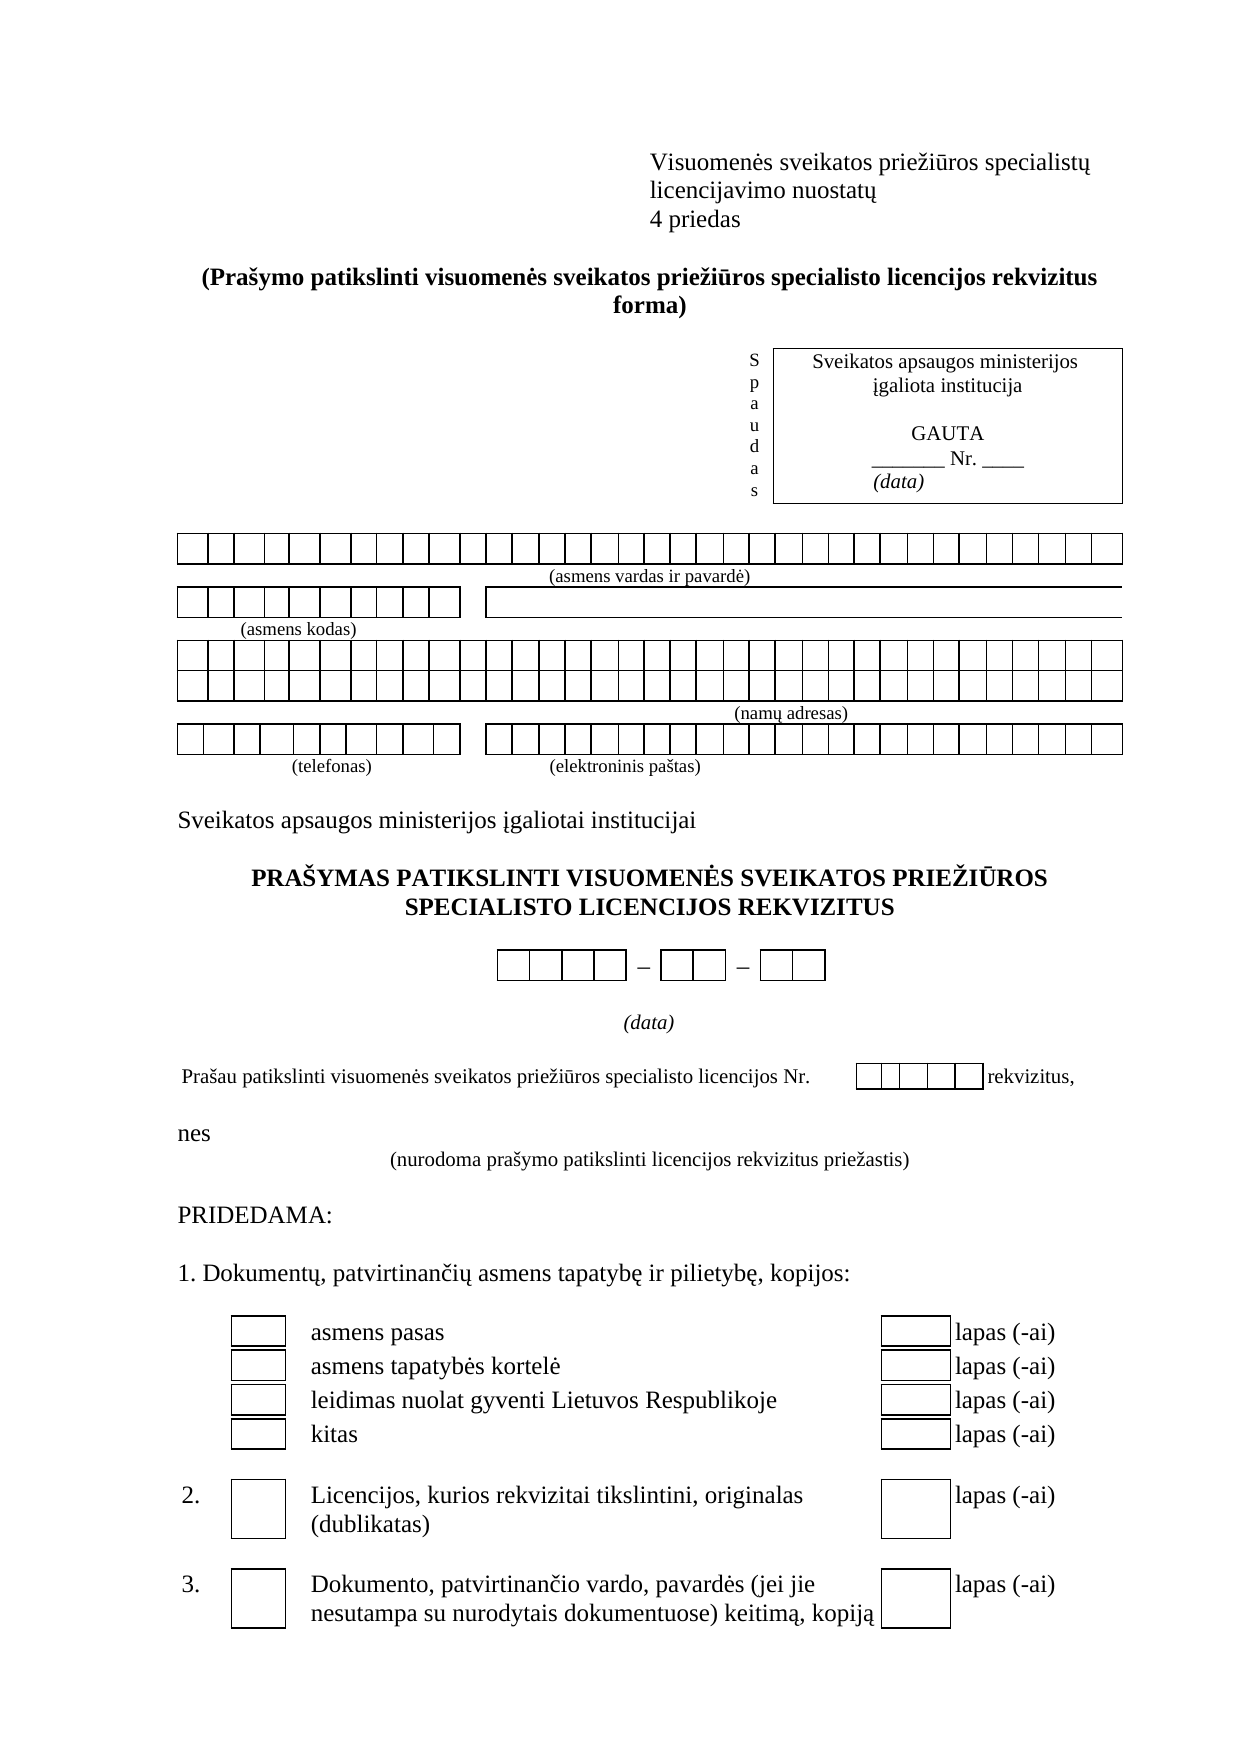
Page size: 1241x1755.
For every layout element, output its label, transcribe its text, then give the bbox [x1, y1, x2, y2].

table_cell [260, 671, 264, 700]
table_cell [377, 671, 381, 700]
table_header – [726, 949, 760, 979]
table_cell [199, 725, 203, 753]
table_cell [719, 641, 723, 670]
table_cell [286, 1380, 881, 1384]
text (data) [177, 1010, 1122, 1034]
table_header [662, 951, 692, 979]
table_cell [229, 671, 233, 700]
table_header Prašau patikslinti visuomenės sveikatos priežiūros specialisto licencijos Nr. [177, 1063, 856, 1088]
table_cell [281, 1351, 285, 1380]
table_header [1118, 534, 1122, 563]
table_header [882, 1317, 886, 1345]
table_cell [1118, 641, 1122, 670]
table_cell [882, 1420, 886, 1448]
table_cell [461, 723, 485, 753]
table_header [824, 534, 828, 563]
table_cell [719, 725, 723, 753]
table_cell [1087, 641, 1091, 670]
table_header [694, 951, 725, 979]
table_header [377, 534, 381, 563]
table_cell [824, 641, 828, 670]
text PRIDEDAMA: [177, 1200, 1122, 1229]
table_cell [229, 725, 233, 753]
table_cell [429, 725, 433, 753]
table_header [982, 534, 986, 563]
table_cell [614, 641, 618, 670]
table_cell [882, 1385, 886, 1414]
table_cell [903, 641, 907, 670]
table_header [761, 951, 792, 979]
table_cell [1092, 641, 1096, 670]
table_header [229, 534, 233, 563]
table_cell lapas (-ai) [951, 1349, 1131, 1380]
table_header [530, 951, 561, 979]
table_header – [627, 949, 660, 979]
table_cell [1061, 641, 1065, 670]
table_cell [946, 1420, 950, 1448]
table_header asmens pasas [286, 1315, 881, 1345]
table_cell [1034, 671, 1038, 700]
table_header [614, 534, 618, 563]
table_cell [461, 586, 485, 616]
table_header [1034, 534, 1038, 563]
table_cell [177, 1349, 231, 1380]
table_cell [987, 725, 991, 753]
table_cell [177, 1384, 231, 1414]
table_header [900, 1064, 904, 1088]
table_cell [929, 725, 933, 753]
table_cell [1008, 671, 1012, 700]
table_header [260, 534, 264, 563]
text (nurodoma prašymo patikslinti licencijos rekvizitus priežastis) [177, 1147, 1122, 1171]
table_cell [987, 641, 991, 670]
table_header [857, 1064, 861, 1088]
text Sveikatos apsaugos ministerijos įgaliotai institucijai [177, 805, 1122, 834]
table_cell [1092, 671, 1096, 700]
table_cell [177, 1380, 231, 1384]
table_cell [232, 1385, 236, 1414]
table_cell [1092, 725, 1096, 753]
table_header [1087, 534, 1091, 563]
table_cell [177, 1418, 231, 1448]
table_header [372, 534, 376, 563]
table_cell [1118, 725, 1122, 753]
table_header lapas (-ai) [951, 1315, 1131, 1345]
table_header [946, 1317, 950, 1345]
table_cell [456, 702, 460, 723]
table_cell (telefonas) [461, 754, 486, 777]
table_cell [177, 1414, 231, 1418]
table_header [923, 1064, 927, 1088]
table_cell [177, 1345, 231, 1349]
table_cell [1087, 671, 1091, 700]
table_cell [377, 588, 381, 616]
table_cell [372, 725, 376, 753]
table_cell [798, 641, 802, 670]
table_cell [946, 1385, 950, 1414]
table_cell [951, 1380, 1131, 1384]
table_header rekvizitus, [984, 1063, 1122, 1088]
table_cell [1118, 671, 1122, 700]
table_cell [286, 1345, 881, 1349]
table_cell [1008, 725, 1012, 753]
table_cell [929, 641, 933, 670]
table_header lapas (-ai) [951, 1479, 1131, 1538]
table_cell [903, 725, 907, 753]
table_cell [798, 671, 802, 700]
table_cell [1061, 725, 1065, 753]
table_cell [946, 1351, 950, 1380]
table_cell [294, 725, 298, 753]
table_cell kitas [286, 1418, 881, 1448]
table_cell [982, 641, 986, 670]
table_cell [903, 671, 907, 700]
table_header [595, 951, 625, 979]
table_header 2. [177, 1479, 231, 1538]
table_cell lapas (-ai) [951, 1418, 1131, 1448]
table_cell [951, 1414, 1131, 1418]
table_header [826, 949, 1145, 979]
table_cell [987, 671, 991, 700]
table_header [498, 951, 529, 979]
table_cell [798, 725, 802, 753]
table_cell [377, 641, 381, 670]
table_cell [824, 725, 828, 753]
table_header [895, 1064, 899, 1088]
table_cell [1034, 641, 1038, 670]
table_cell [229, 588, 233, 616]
table_cell leidimas nuolat gyventi Lietuvos Respublikoje [286, 1384, 881, 1414]
table_cell [1061, 671, 1065, 700]
table_header [1008, 534, 1012, 563]
table_cell asmens tapatybės kortelė [286, 1349, 881, 1380]
table_cell [982, 725, 986, 753]
text nes [177, 1118, 1122, 1147]
text 1. Dokumentų, patvirtinančių asmens tapatybę ir pilietybę, kopijos: [177, 1258, 1122, 1286]
table_cell [372, 641, 376, 670]
text Visuomenės sveikatos priežiūros specialistų licencijavimo nuostatų [649, 147, 1122, 204]
table_cell [372, 671, 376, 700]
table_cell [281, 1420, 285, 1448]
table_cell [614, 671, 618, 700]
table_header [929, 534, 933, 563]
table_header [177, 1315, 231, 1345]
table_header [719, 534, 723, 563]
table_header [563, 951, 593, 979]
table_cell [204, 725, 208, 753]
table_cell [286, 1414, 881, 1418]
table_cell [1118, 588, 1122, 616]
table_cell [614, 725, 618, 753]
table_header [1061, 534, 1065, 563]
table_cell lapas (-ai) [951, 1384, 1131, 1414]
table_header [882, 1480, 950, 1538]
table_cell [951, 1345, 1131, 1349]
table_header [793, 951, 824, 979]
table_header [877, 1064, 881, 1088]
table_header [265, 534, 269, 563]
table_cell [434, 725, 438, 753]
table_cell [882, 1351, 886, 1380]
table_header [232, 1570, 285, 1627]
table_cell [281, 1385, 285, 1414]
table_cell [982, 671, 986, 700]
table_header S p a u d a s [736, 348, 773, 503]
table_cell [1034, 725, 1038, 753]
table_cell [1087, 725, 1091, 753]
table_cell [177, 702, 181, 723]
table_header [281, 1317, 285, 1345]
table_cell [260, 641, 264, 670]
table_cell [232, 1420, 236, 1448]
table_cell [260, 588, 264, 616]
table_cell [824, 671, 828, 700]
table_header [882, 1064, 886, 1088]
table_header [232, 1480, 285, 1538]
text 4 priedas [649, 204, 1122, 233]
table_header Sveikatos apsaugos ministerijos įgaliota institucija GAUTA _______ Nr. ____ (data) [774, 349, 1122, 503]
table_cell [265, 671, 269, 700]
table_header lapas (-ai) [951, 1568, 1131, 1627]
table_cell [265, 588, 269, 616]
table_cell [377, 725, 381, 753]
table_cell [229, 641, 233, 670]
table_cell [719, 671, 723, 700]
table_cell [265, 641, 269, 670]
table_header [232, 1317, 236, 1345]
table_cell [929, 671, 933, 700]
table_cell [372, 588, 376, 616]
table_cell [232, 1351, 236, 1380]
table_header 3. [177, 1568, 231, 1627]
text PRAŠYMAS PATIKSLINTI VISUOMENĖS SVEIKATOS PRIEŽIŪROS SPECIALISTO LICENCIJOS REKVIZITUS [177, 863, 1122, 920]
table_header [177, 949, 497, 979]
table_cell [289, 725, 293, 753]
text (Prašymo patikslinti visuomenės sveikatos priežiūros specialisto licencijos rekvizitus forma) [177, 262, 1122, 319]
table_header [903, 534, 907, 563]
table_header [1092, 534, 1096, 563]
table_cell [1008, 641, 1012, 670]
table_header Dokumento, patvirtinančio vardo, pavardės (jei jie nesutampa su nurodytais dokumentuose) keitimą, kopiją [286, 1568, 881, 1627]
table_header [798, 534, 802, 563]
table_header Licencijos, kurios rekvizitai tikslintini, originalas (dublikatas) [286, 1479, 881, 1538]
table_header [882, 1570, 950, 1627]
table_header [987, 534, 991, 563]
